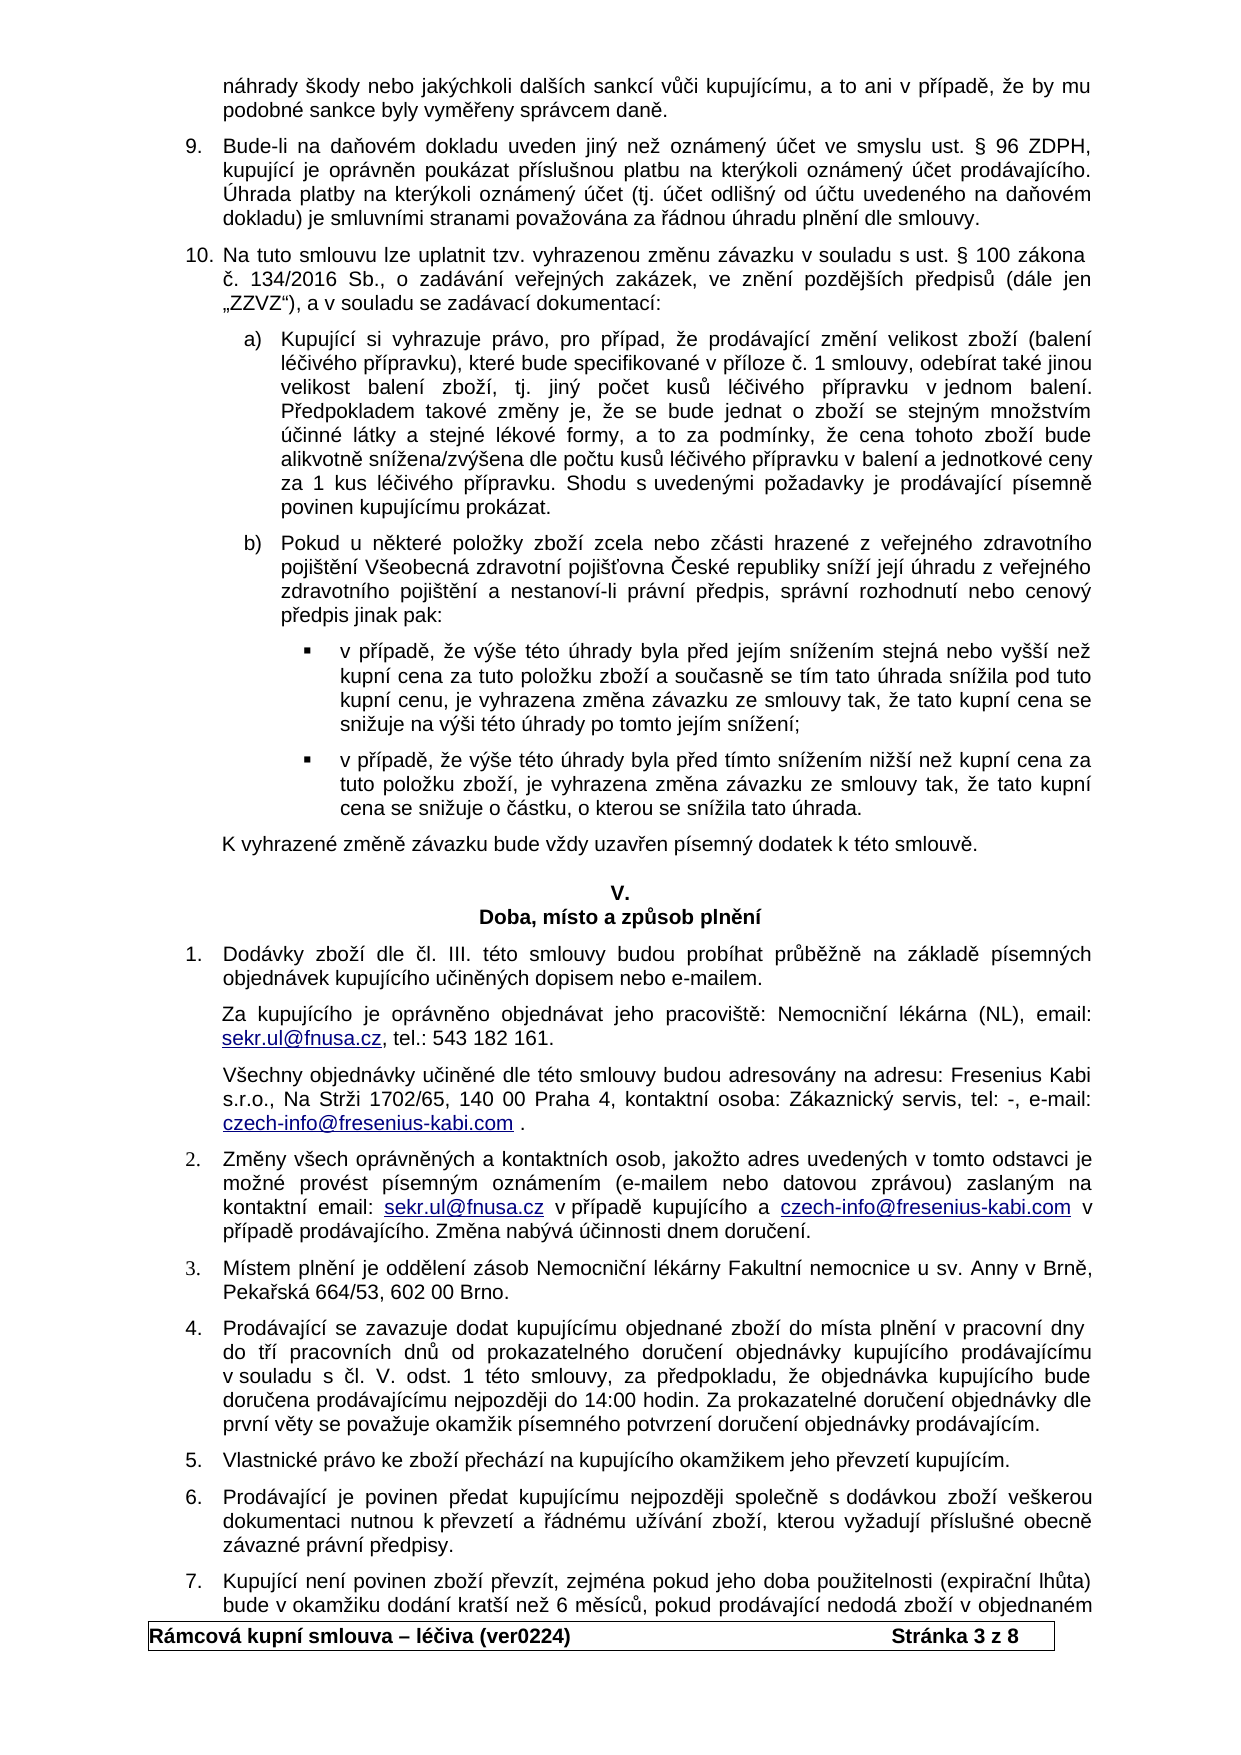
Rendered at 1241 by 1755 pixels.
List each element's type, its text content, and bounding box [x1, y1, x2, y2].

list Prodávající se zavazuje dodat kupujícímu objednané zboží do místa plnění v pracovní dny do tří pracovních dnů od prokazatelného doručení objednávky kupujícího prodávajícímu v souladu s čl. V. odst. 1 této smlouvy, za předpokladu, že objednávka kupujícího bude doručena prodávajícímu nejpozději do 14:00 hodin. Za prokazatelné doručení objednávky dle první věty se považuje okamžik písemného potvrzení doručení objednávky prodávajícím. [185, 1316, 1093, 1436]
text Za kupujícího je oprávněno objednávat jeho pracoviště: Nemocniční lékárna (NL), email: sekr.ul@fnusa.cz, tel.: 543 182 161. [222, 1002, 1093, 1050]
subtitle Doba, místo a způsob plnění [148, 905, 1093, 929]
text V. [148, 881, 1093, 905]
list Vlastnické právo ke zboží přechází na kupujícího okamžikem jeho převzetí kupujícím. [185, 1448, 1093, 1472]
list Bude-li na daňovém dokladu uveden jiný než oznámený účet ve smyslu ust. § 96 ZDPH, kupující je oprávněn poukázat příslušnou platbu na kterýkoli oznámený účet prodávajícího. Úhrada platby na kterýkoli oznámený účet (tj. účet odlišný od účtu uvedeného na daňovém dokladu) je smluvními stranami považována za řádnou úhradu plnění dle smlouvy. [185, 134, 1093, 230]
list v případě, že výše této úhrady byla před tímto snížením nižší než kupní cena za tuto položku zboží, je vyhrazena změna závazku ze smlouvy tak, že tato kupní cena se snižuje o částku, o kterou se snížila tato úhrada. [302, 748, 1093, 820]
list Kupující není povinen zboží převzít, zejména pokud jeho doba použitelnosti (expirační lhůta) bude v okamžiku dodání kratší než 6 měsíců, pokud prodávající nedodá zboží v objednaném [185, 1569, 1093, 1617]
list náhrady škody nebo jakýchkoli dalších sankcí vůči kupujícímu, a to ani v případě, že by mu podobné sankce byly vyměřeny správcem daně. [185, 74, 1093, 122]
text K vyhrazené změně závazku bude vždy uzavřen písemný dodatek k této smlouvě. [222, 832, 1093, 856]
list Dodávky zboží dle čl. III. této smlouvy budou probíhat průběžně na základě písemných objednávek kupujícího učiněných dopisem nebo e-mailem. [185, 942, 1093, 989]
list Prodávající je povinen předat kupujícímu nejpozději společně s dodávkou zboží veškerou dokumentaci nutnou k převzetí a řádnému užívání zboží, kterou vyžadují příslušné obecně závazné právní předpisy. [185, 1485, 1093, 1557]
text Všechny objednávky učiněné dle této smlouvy budou adresovány na adresu: Fresenius Kabi s.r.o., Na Strži 1702/65, 140 00 Praha 4, kontaktní osoba: Zákaznický servis, tel: -, e-mail: czech-info@fresenius-kabi.com . [223, 1062, 1093, 1134]
list Na tuto smlouvu lze uplatnit tzv. vyhrazenou změnu závazku v souladu s ust. § 100 zákona č. 134/2016 Sb., o zadávání veřejných zakázek, ve znění pozdějších předpisů (dále jen „ZZVZ“), a v souladu se zadávací dokumentací: [185, 242, 1093, 314]
list Kupující si vyhrazuje právo, pro případ, že prodávající změní velikost zboží (balení léčivého přípravku), které bude specifikované v příloze č. 1 smlouvy, odebírat také jinou velikost balení zboží, tj. jiný počet kusů léčivého přípravku v jednom balení. Předpokladem takové změny je, že se bude jednat o zboží se stejným množstvím účinné látky a stejné lékové formy, a to za podmínky, že cena tohoto zboží bude alikvotně snížena/zvýšena dle počtu kusů léčivého přípravku v balení a jednotkové ceny za 1 kus léčivého přípravku. Shodu s uvedenými požadavky je prodávající písemně povinen kupujícímu prokázat. [243, 327, 1093, 518]
list v případě, že výše této úhrady byla před jejím snížením stejná nebo vyšší než kupní cena za tuto položku zboží a současně se tím tato úhrada snížila pod tuto kupní cenu, je vyhrazena změna závazku ze smlouvy tak, že tato kupní cena se snižuje na výši této úhrady po tomto jejím snížení; [302, 639, 1093, 735]
list Místem plnění je oddělení zásob Nemocniční lékárny Fakultní nemocnice u sv. Anny v Brně, Pekařská 664/53, 602 00 Brno. [185, 1255, 1093, 1303]
list Změny všech oprávněných a kontaktních osob, jakožto adres uvedených v tomto odstavci je možné provést písemným oznámením (e-mailem nebo datovou zprávou) zaslaným na kontaktní email: sekr.ul@fnusa.cz v případě kupujícího a czech-info@fresenius-kabi.com v případě prodávajícího. Změna nabývá účinnosti dnem doručení. [185, 1147, 1093, 1243]
list Pokud u některé položky zboží zcela nebo zčásti hrazené z veřejného zdravotního pojištění Všeobecná zdravotní pojišťovna České republiky sníží její úhradu z veřejného zdravotního pojištění a nestanoví-li právní předpis, správní rozhodnutí nebo cenový předpis jinak pak: [243, 531, 1093, 627]
